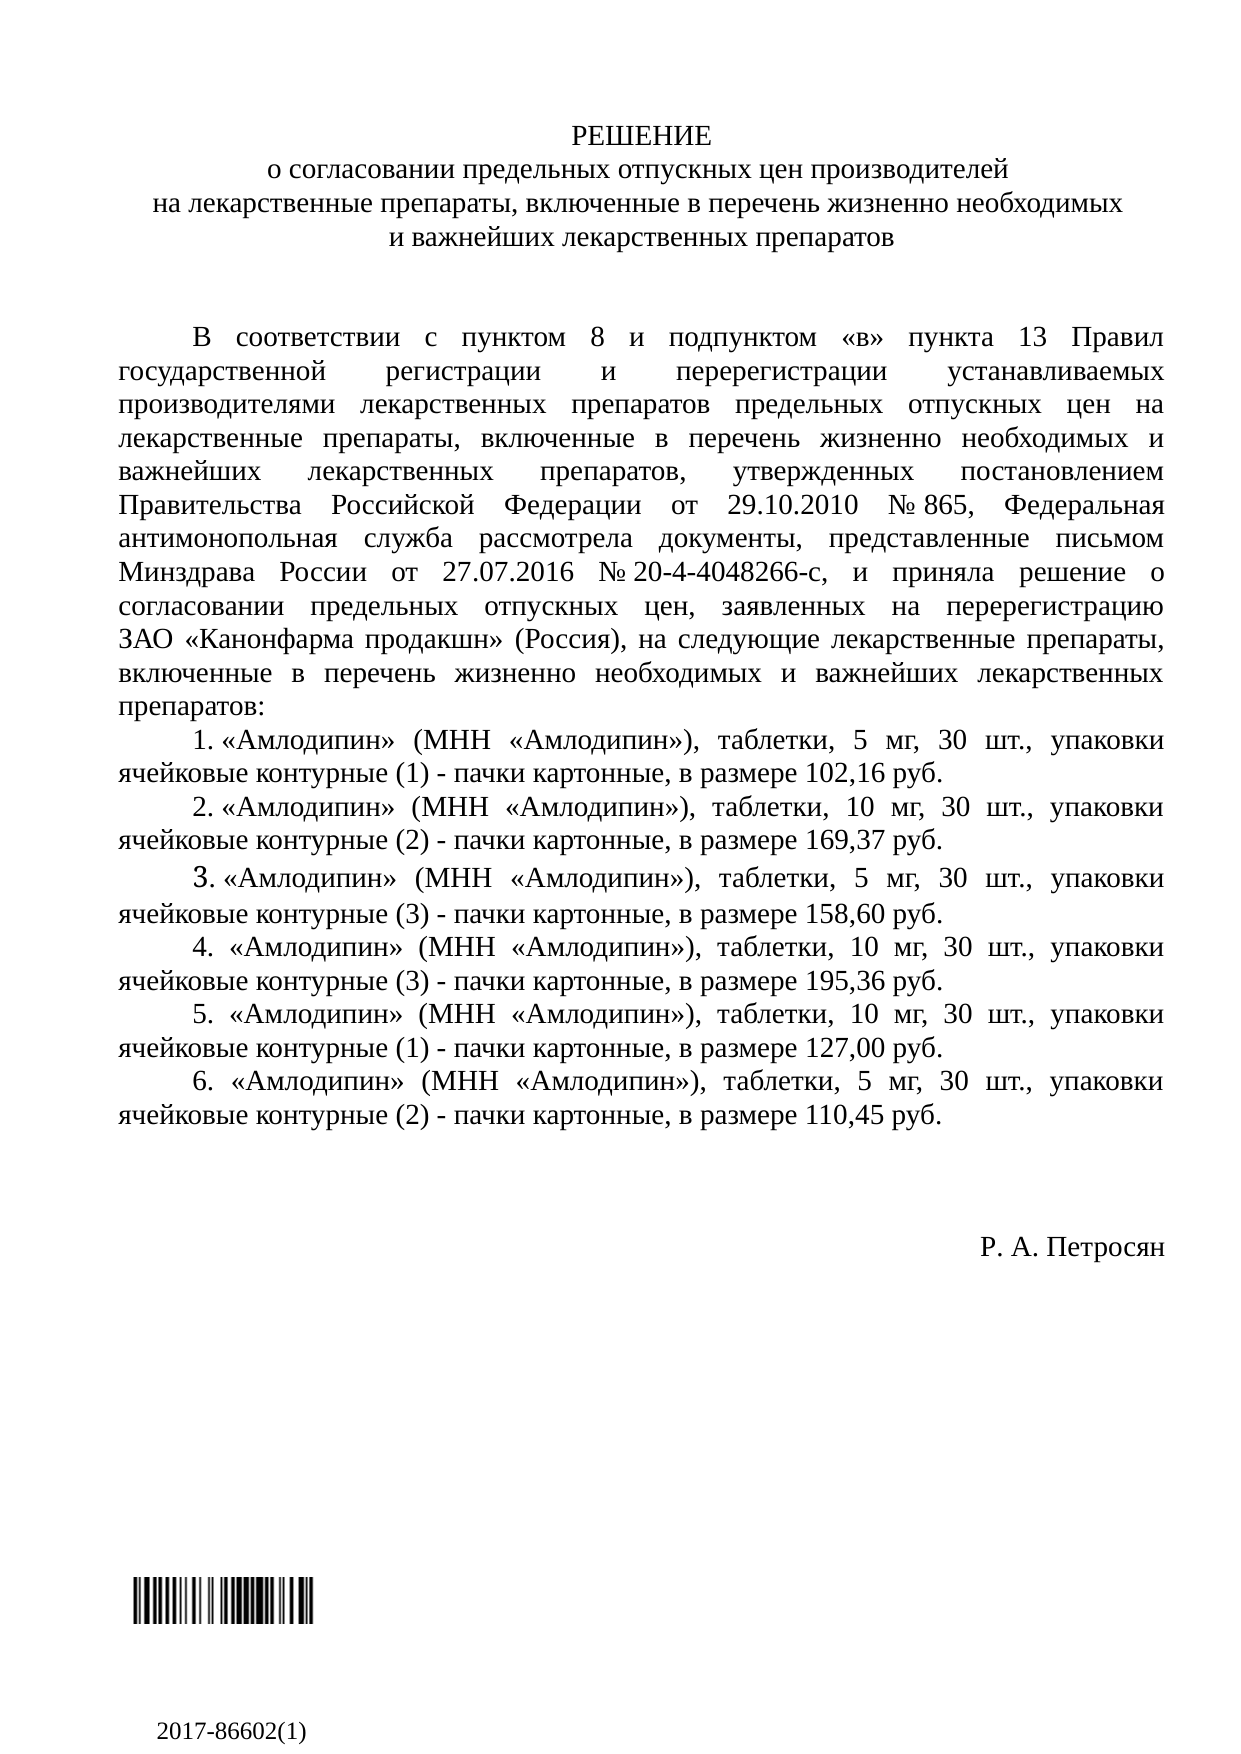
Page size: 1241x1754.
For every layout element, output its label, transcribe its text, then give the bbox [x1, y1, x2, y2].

text В соответствии с пунктом 8 и подпунктом «в» пункта 13 Правил государственной регистрации и перерегистрации устанавливаемых производителями лекарственных препаратов предельных отпускных цен на лекарственные препараты, включенные в перечень жизненно необходимых и важнейших лекарственных препаратов, утвержденных постановлением Правительства Российской Федерации от 29.10.2010 № 865, Федеральная антимонопольная служба рассмотрела документы, представленные письмом Минздрава России от 27.07.2016 № 20-4-4048266-с, и приняла решение о согласовании предельных отпускных цен, заявленных на перерегистрацию ЗАО «Канонфарма продакшн» (Россия), на следующие лекарственные препараты, включенные в перечень жизненно необходимых и важнейших лекарственных препаратов: [118, 319, 1165, 722]
text 2. «Амлодипин» (МНН «Амлодипин»), таблетки, 10 мг, 30 шт., упаковки ячейковые контурные (2) - пачки картонные, в размере 169,37 руб. [118, 789, 1165, 856]
text и важнейших лекарственных препаратов [118, 219, 1165, 252]
text 5. «Амлодипин» (МНН «Амлодипин»), таблетки, 10 мг, 30 шт., упаковки ячейковые контурные (1) - пачки картонные, в размере 127,00 руб. [118, 996, 1165, 1063]
text о согласовании предельных отпускных цен производителей [118, 152, 1165, 185]
picture [118, 1577, 331, 1624]
text Р. А. Петросян [118, 1229, 1165, 1262]
text 6. «Амлодипин» (МНН «Амлодипин»), таблетки, 5 мг, 30 шт., упаковки ячейковые контурные (2) - пачки картонные, в размере 110,45 руб. [118, 1063, 1165, 1131]
text РЕШЕНИЕ [118, 118, 1165, 152]
text 3. «Амлодипин» (МНН «Амлодипин»), таблетки, 5 мг, 30 шт., упаковки ячейковые контурные (3) - пачки картонные, в размере 158,60 руб. [118, 856, 1165, 929]
text 4. «Амлодипин» (МНН «Амлодипин»), таблетки, 10 мг, 30 шт., упаковки ячейковые контурные (3) - пачки картонные, в размере 195,36 руб. [118, 929, 1165, 996]
text 1. «Амлодипин» (МНН «Амлодипин»), таблетки, 5 мг, 30 шт., упаковки ячейковые контурные (1) - пачки картонные, в размере 102,16 руб. [118, 722, 1165, 789]
text на лекарственные препараты, включенные в перечень жизненно необходимых [118, 185, 1165, 219]
